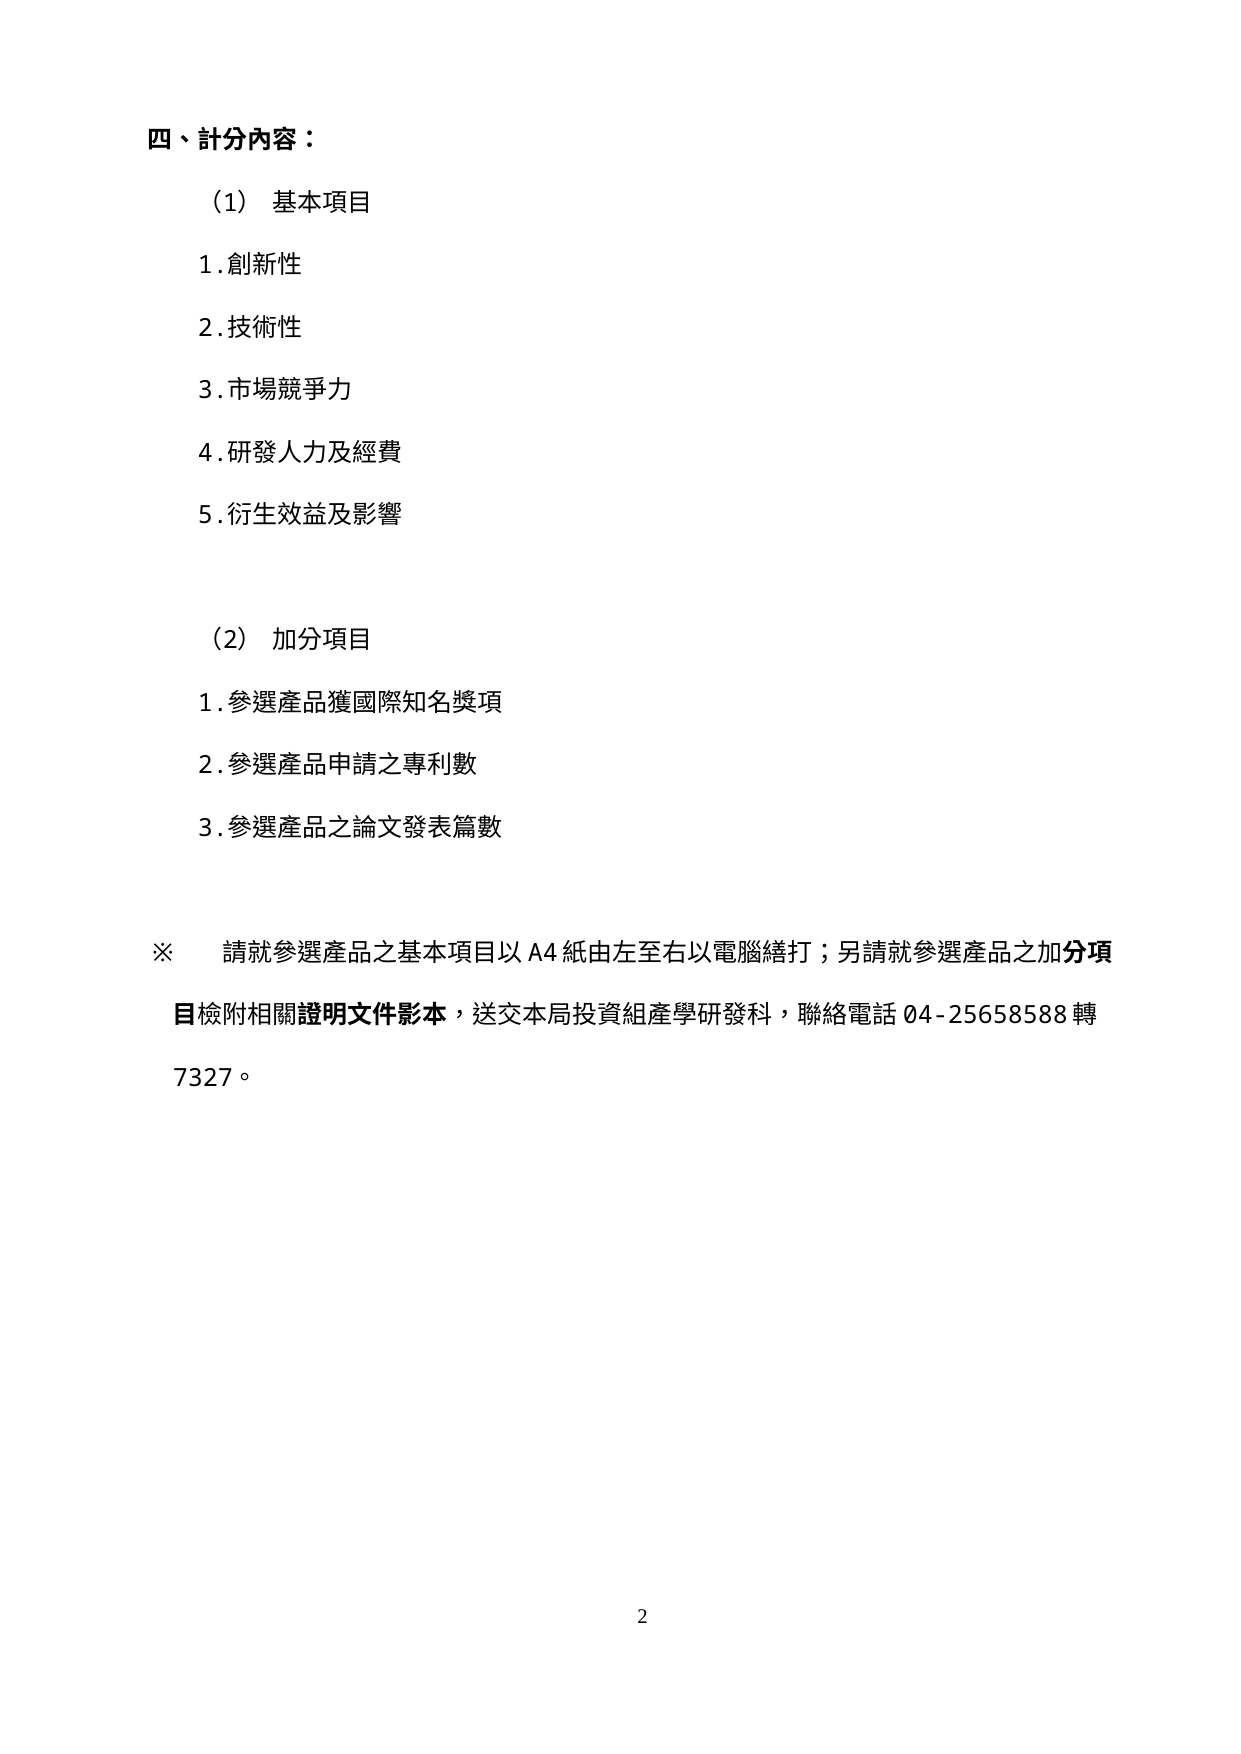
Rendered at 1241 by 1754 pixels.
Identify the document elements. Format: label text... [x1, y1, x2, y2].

text 1.創新性 [198, 221, 1137, 284]
text 2.技術性 [198, 284, 1137, 346]
list 基本項目 [198, 159, 1137, 221]
text 3.參選產品之論文發表篇數 [198, 784, 1137, 846]
text 4.研發人力及經費 [198, 409, 1137, 471]
text 四、計分內容： [148, 96, 1137, 159]
text 2.參選產品申請之專利數 [198, 721, 1137, 784]
text 1.參選產品獲國際知名獎項 [198, 659, 1137, 721]
text 5.衍生效益及影響 [198, 471, 1137, 534]
list 請就參選產品之基本項目以A4紙由左至右以電腦繕打；另請就參選產品之加分項目檢附相關證明文件影本，送交本局投資組產學研發科，聯絡電話04-25658588轉7327。 [148, 909, 1137, 1096]
text 3.市場競爭力 [198, 346, 1137, 409]
list 加分項目 [198, 596, 1137, 659]
